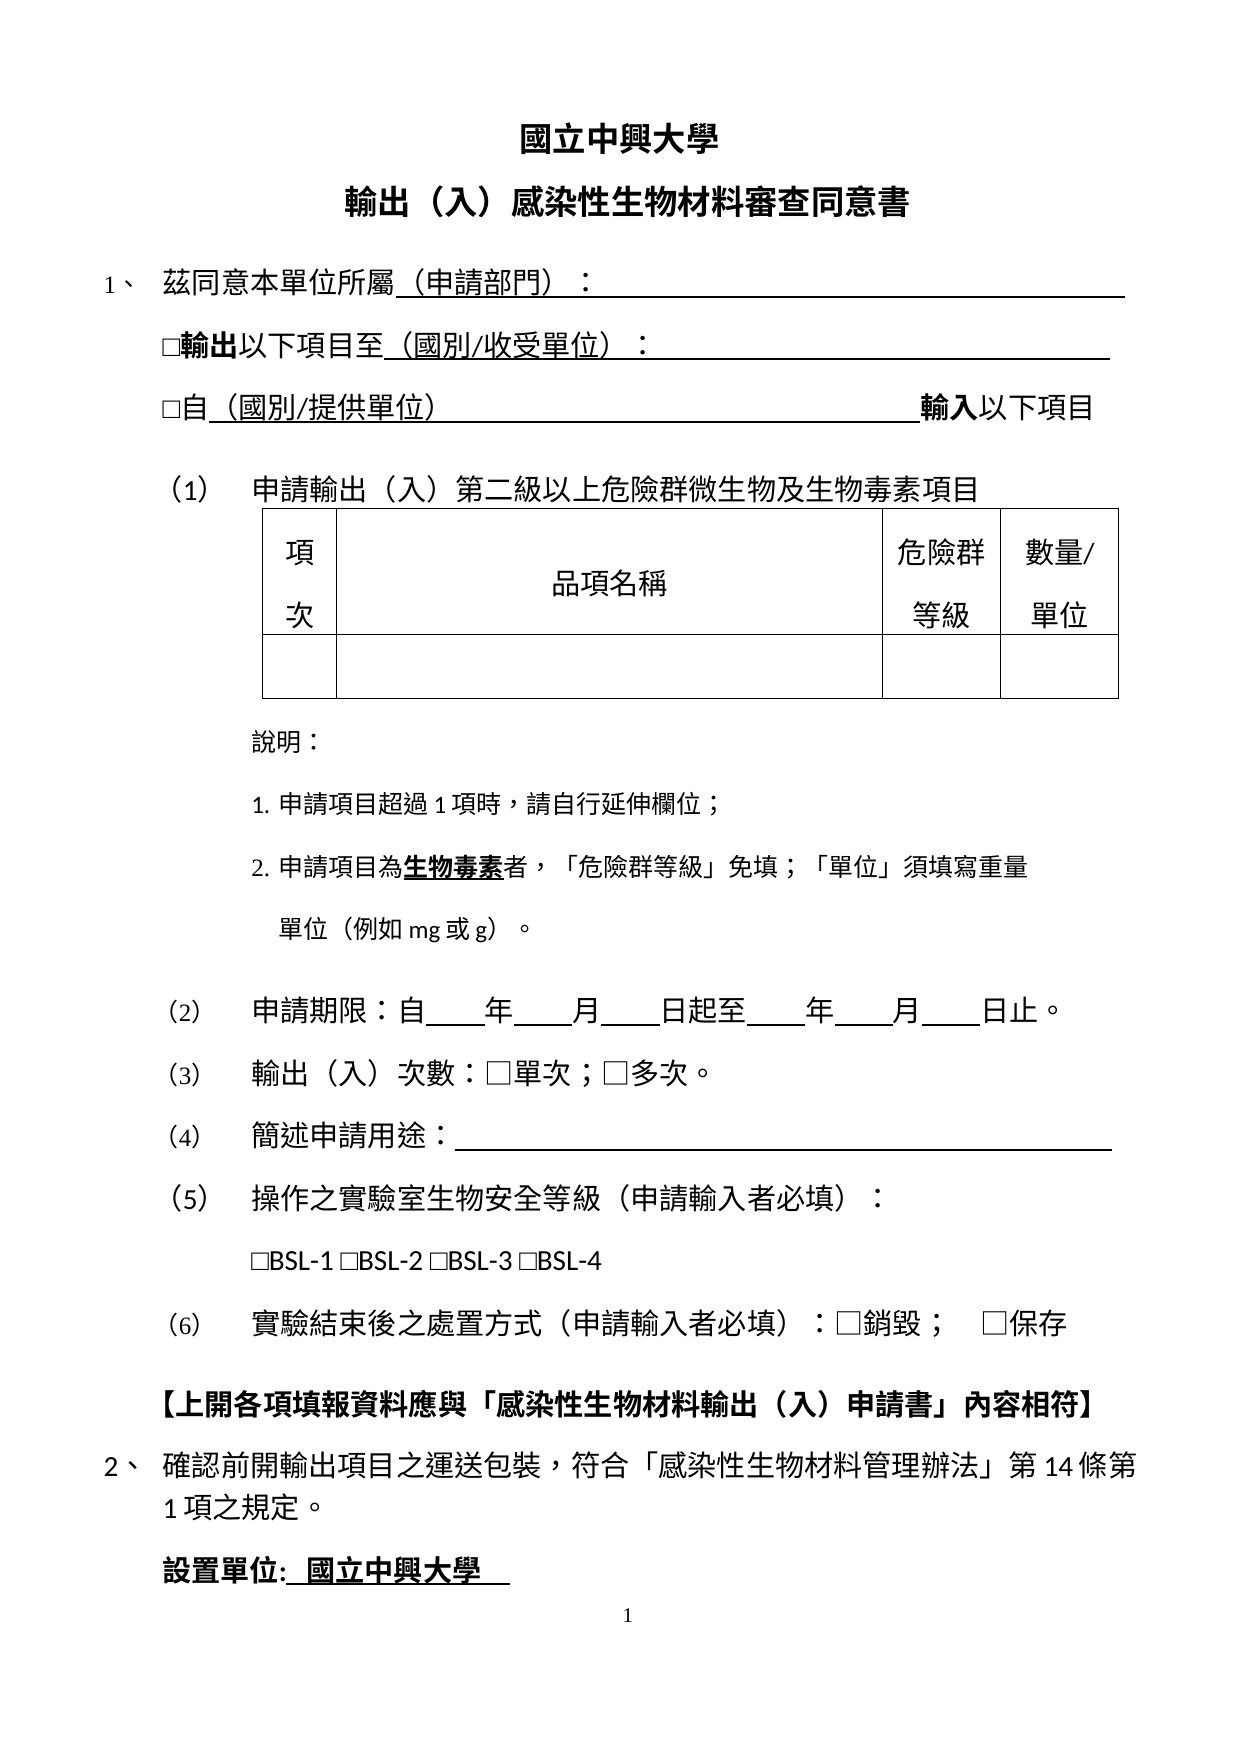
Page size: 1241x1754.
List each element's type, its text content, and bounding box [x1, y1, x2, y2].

text □輸出以下項目至（國別/收受單位）： [162, 302, 1152, 364]
table_cell [263, 635, 336, 698]
list 茲同意本單位所屬（申請部門）： [103, 239, 1152, 302]
list 確認前開輸出項目之運送包裝，符合「感染性生物材料管理辦法」第14條第1項之規定。 [103, 1442, 1137, 1527]
list 輸出（入）次數：□單次；□多次。 [153, 1030, 1152, 1092]
text □自（國別/提供單位） 輸入以下項目 [162, 364, 1152, 427]
text □BSL-1 □BSL-2 □BSL-3 □BSL-4 [251, 1217, 1152, 1280]
list 申請輸出（入）第二級以上危險群微生物及生物毒素項目 [153, 446, 1152, 508]
table_header 數量/單位 [1001, 509, 1118, 634]
text 輸出（入）感染性生物材料審查同意書 [103, 158, 1152, 221]
list 實驗結束後之處置方式（申請輸入者必填）：□銷毀； □保存 [153, 1280, 1152, 1342]
list 申請期限：自 年 月 日起至 年 月 日止。 [153, 967, 1152, 1030]
text 說明： [251, 699, 1152, 761]
table_header 品項名稱 [337, 509, 882, 634]
table_header 危險群 等級 [883, 509, 1000, 634]
list 申請項目為生物毒素者，「危險群等級」免填；「單位」須填寫重量單位（例如mg或g）。 [251, 824, 1028, 949]
list 申請項目超過1項時，請自行延伸欄位； [251, 761, 1152, 824]
text 國立中興大學 [103, 96, 1152, 158]
text 設置單位: 國立中興大學 [103, 1527, 1152, 1589]
list 操作之實驗室生物安全等級（申請輸入者必填）： [153, 1155, 1152, 1217]
text 【上開各項填報資料應與「感染性生物材料輸出（入）申請書」內容相符】 [103, 1361, 1152, 1424]
table_header 項次 [263, 509, 336, 634]
table_cell [337, 635, 882, 698]
table_cell [1001, 635, 1118, 698]
table_cell [883, 635, 1000, 698]
list 簡述申請用途： [153, 1092, 1152, 1155]
